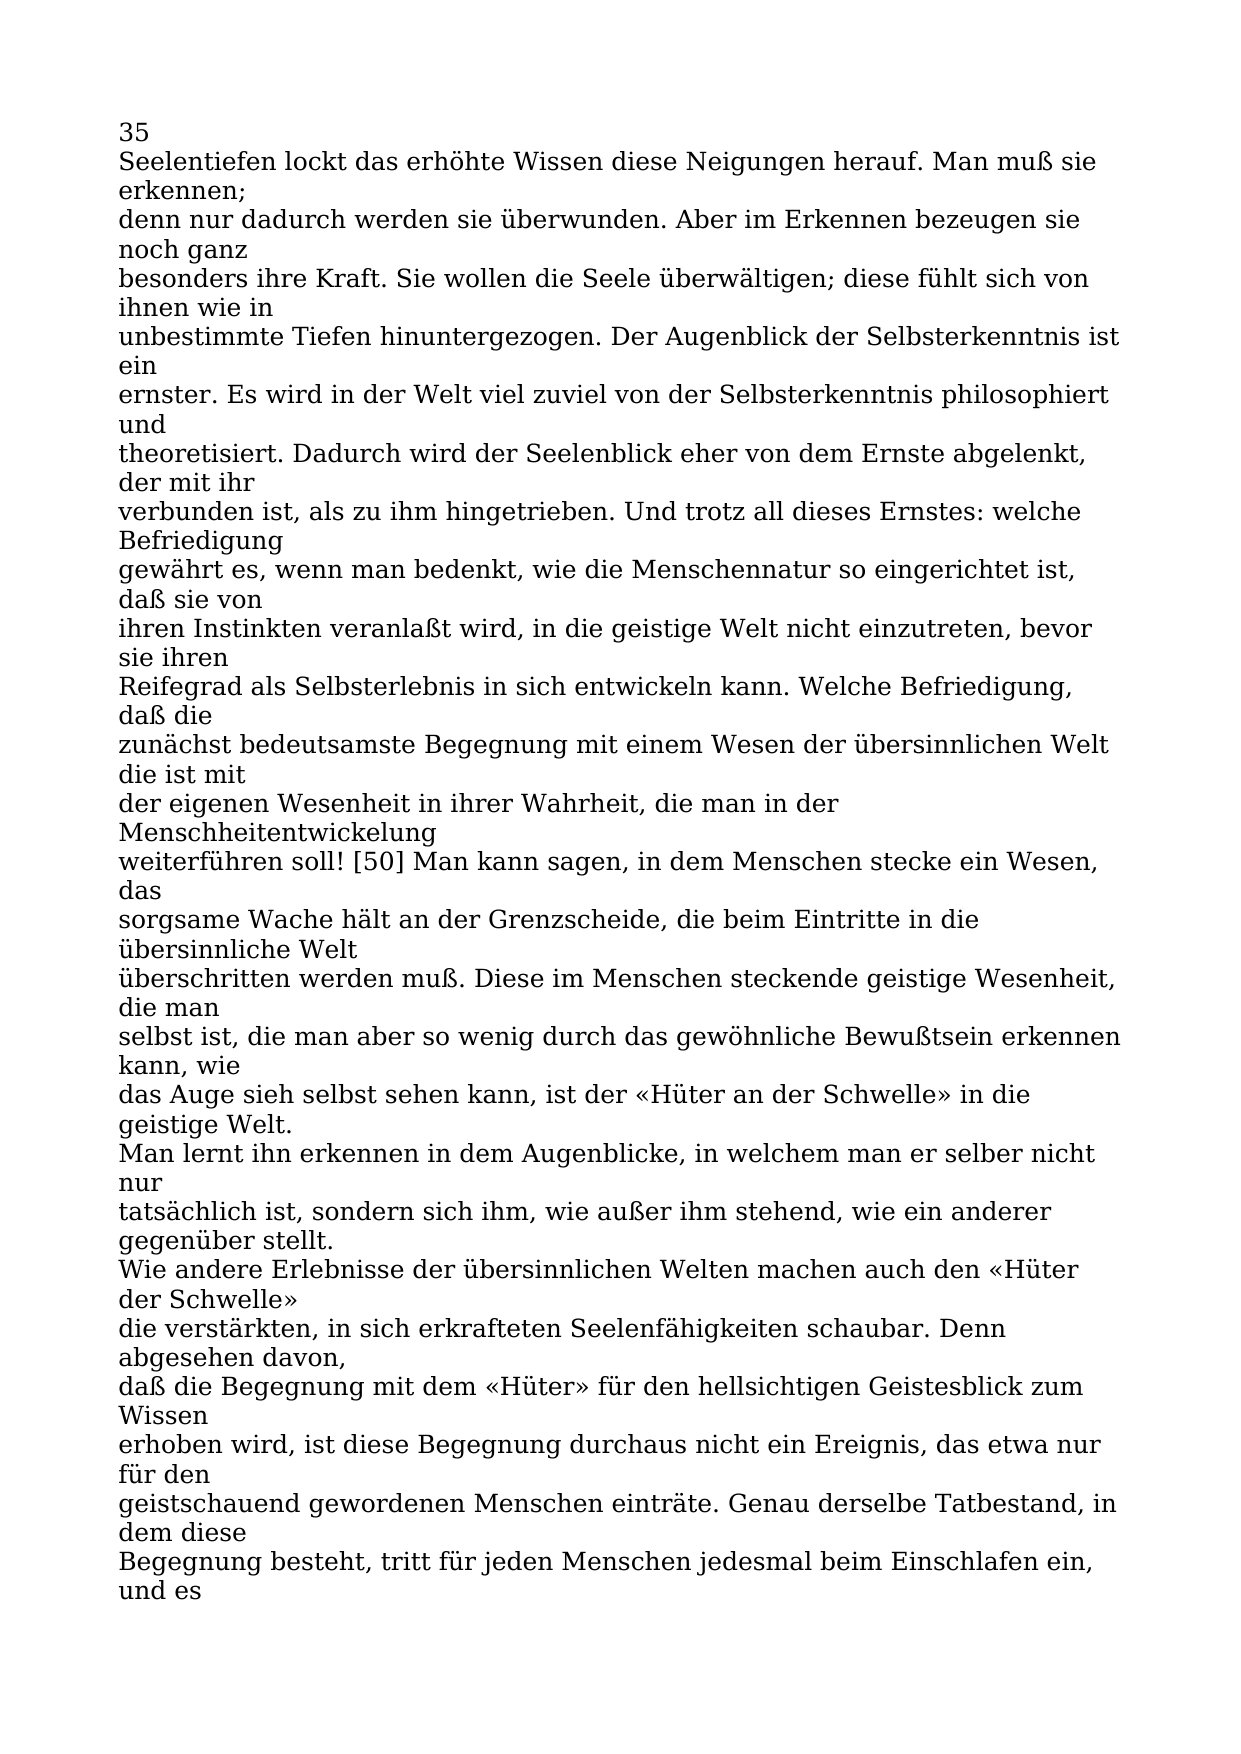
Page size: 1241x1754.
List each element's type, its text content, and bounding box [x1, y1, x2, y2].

text besonders ihre Kraft. Sie wollen die Seele überwältigen; diese fühlt sich von ihnen wie in [118, 264, 1122, 322]
text theoretisiert. Dadurch wird der Seelenblick eher von dem Ernste abgelenkt, der mit ihr [118, 439, 1122, 497]
text der eigenen Wesenheit in ihrer Wahrheit, die man in der Menschheitentwickelung [118, 789, 1122, 847]
text sorgsame Wache hält an der Grenzscheide, die beim Eintritte in die übersinnliche Welt [118, 906, 1122, 964]
text verbunden ist, als zu ihm hingetrieben. Und trotz all dieses Ernstes: welche Befriedigung [118, 497, 1122, 556]
text Wie andere Erlebnisse der übersinnlichen Welten machen auch den «Hüter der Schwelle» [118, 1256, 1122, 1314]
text unbestimmte Tiefen hinuntergezogen. Der Augenblick der Selbsterkenntnis ist ein [118, 322, 1122, 381]
text Seelentiefen lockt das erhöhte Wissen diese Neigungen herauf. Man muß sie erkennen; [118, 147, 1122, 206]
text überschritten werden muß. Diese im Menschen steckende geistige Wesenheit, die man [118, 964, 1122, 1022]
text geistschauend gewordenen Menschen einträte. Genau derselbe Tatbestand, in dem diese [118, 1489, 1122, 1547]
text erhoben wird, ist diese Begegnung durchaus nicht ein Ereignis, das etwa nur für den [118, 1431, 1122, 1489]
text ihren Instinkten veranlaßt wird, in die geistige Welt nicht einzutreten, bevor sie ihren [118, 614, 1122, 672]
text das Auge sieh selbst sehen kann, ist der «Hüter an der Schwelle» in die geistige Welt. [118, 1081, 1122, 1139]
text die verstärkten, in sich erkrafteten Seelenfähigkeiten schaubar. Denn abgesehen davon, [118, 1314, 1122, 1372]
text Reifegrad als Selbsterlebnis in sich entwickeln kann. Welche Befriedigung, daß die [118, 672, 1122, 731]
text weiterführen soll! [50] Man kann sagen, in dem Menschen stecke ein Wesen, das [118, 847, 1122, 906]
text ernster. Es wird in der Welt viel zuviel von der Selbsterkenntnis philosophiert und [118, 381, 1122, 439]
text Begegnung besteht, tritt für jeden Menschen jedesmal beim Einschlafen ein, und es [118, 1547, 1122, 1606]
text daß die Begegnung mit dem «Hüter» für den hellsichtigen Geistesblick zum Wissen [118, 1372, 1122, 1431]
text Man lernt ihn erkennen in dem Augenblicke, in welchem man er selber nicht nur [118, 1139, 1122, 1197]
text selbst ist, die man aber so wenig durch das gewöhnliche Bewußtsein erkennen kann, wie [118, 1022, 1122, 1081]
text gewährt es, wenn man bedenkt, wie die Menschennatur so eingerichtet ist, daß sie von [118, 556, 1122, 614]
text zunächst bedeutsamste Begegnung mit einem Wesen der übersinnlichen Welt die ist mit [118, 731, 1122, 789]
text 35 [118, 118, 1122, 147]
text tatsächlich ist, sondern sich ihm, wie außer ihm stehend, wie ein anderer gegenüber stellt. [118, 1197, 1122, 1256]
text denn nur dadurch werden sie überwunden. Aber im Erkennen bezeugen sie noch ganz [118, 206, 1122, 264]
